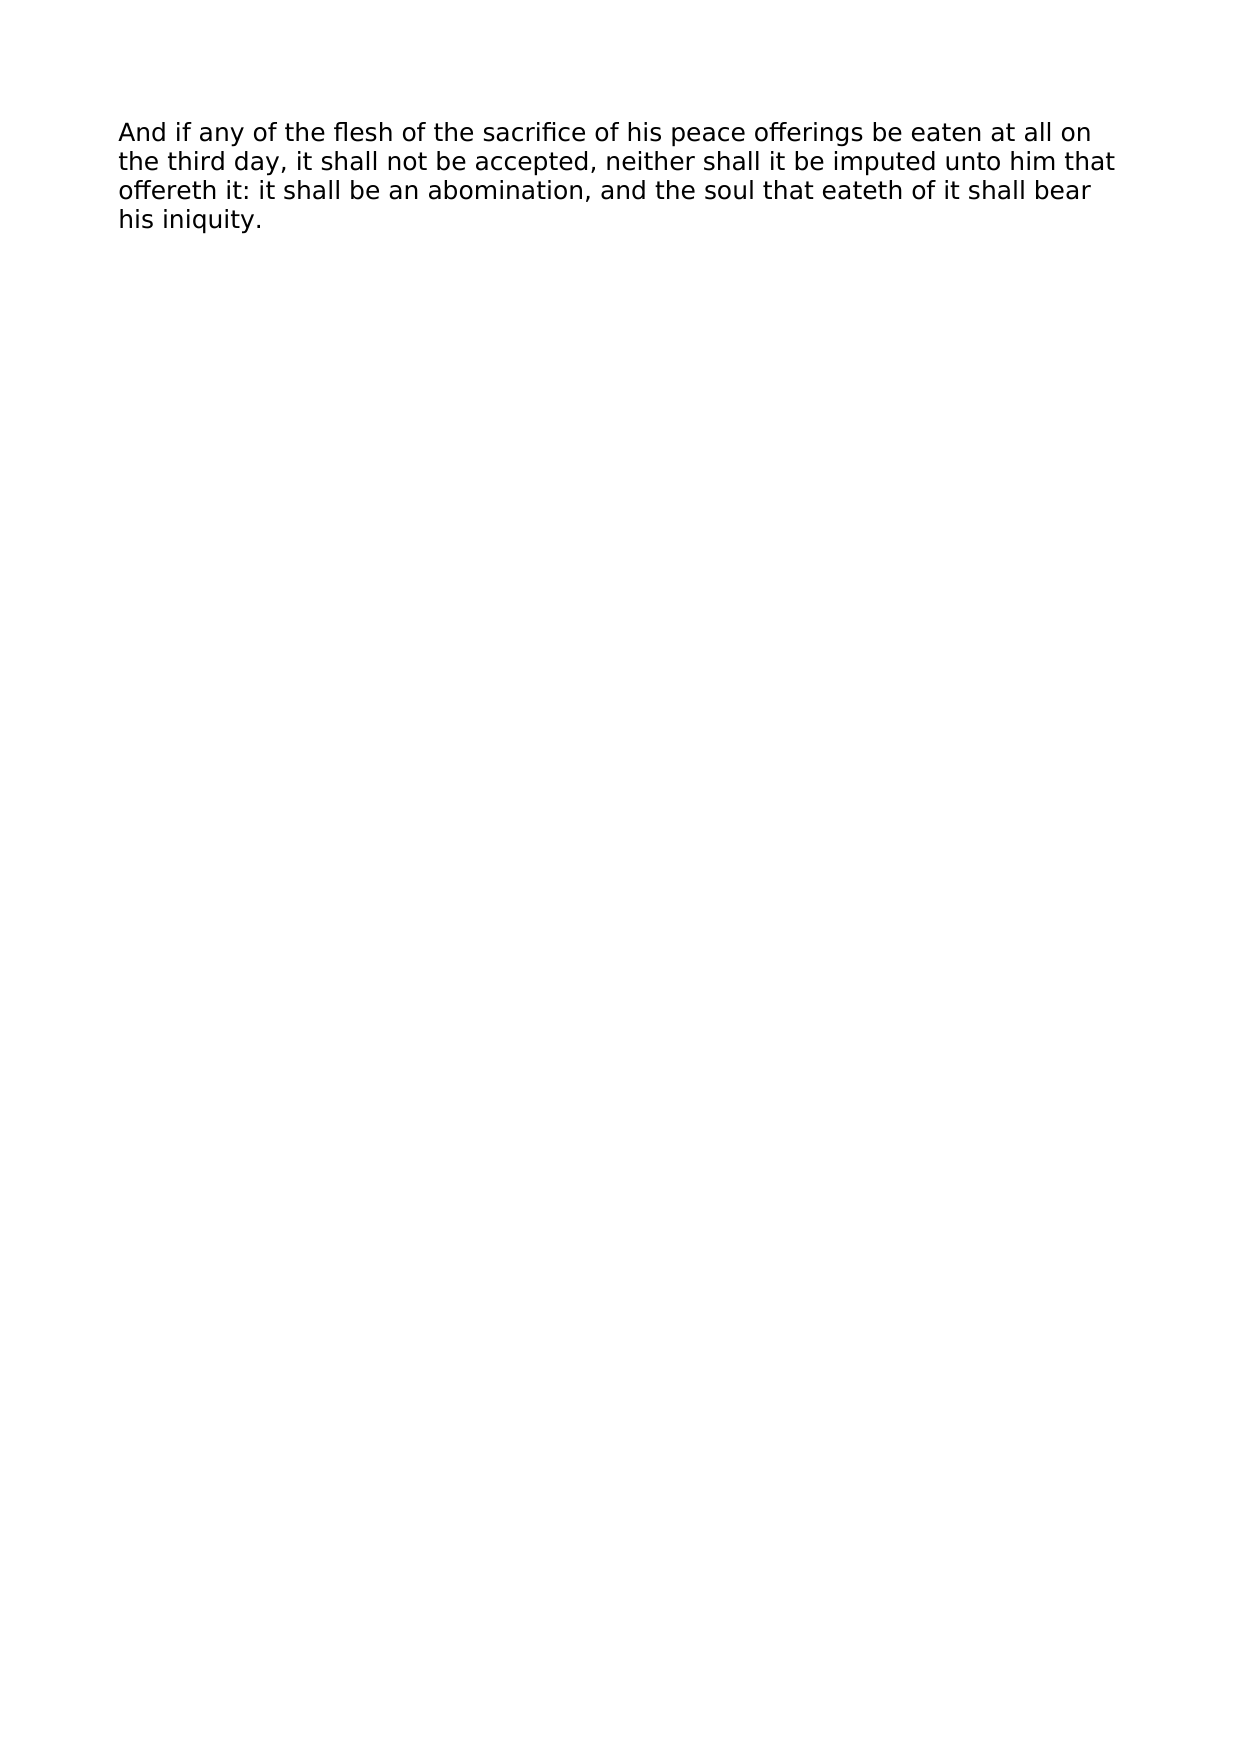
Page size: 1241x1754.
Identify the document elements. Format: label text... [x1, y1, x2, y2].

text And if any of the flesh of the sacrifice of his peace offerings be eaten at all on the third day, it shall not be accepted, neither shall it be imputed unto him that offereth it: it shall be an abomination, and the soul that eateth of it shall bear his iniquity. [118, 118, 1122, 235]
